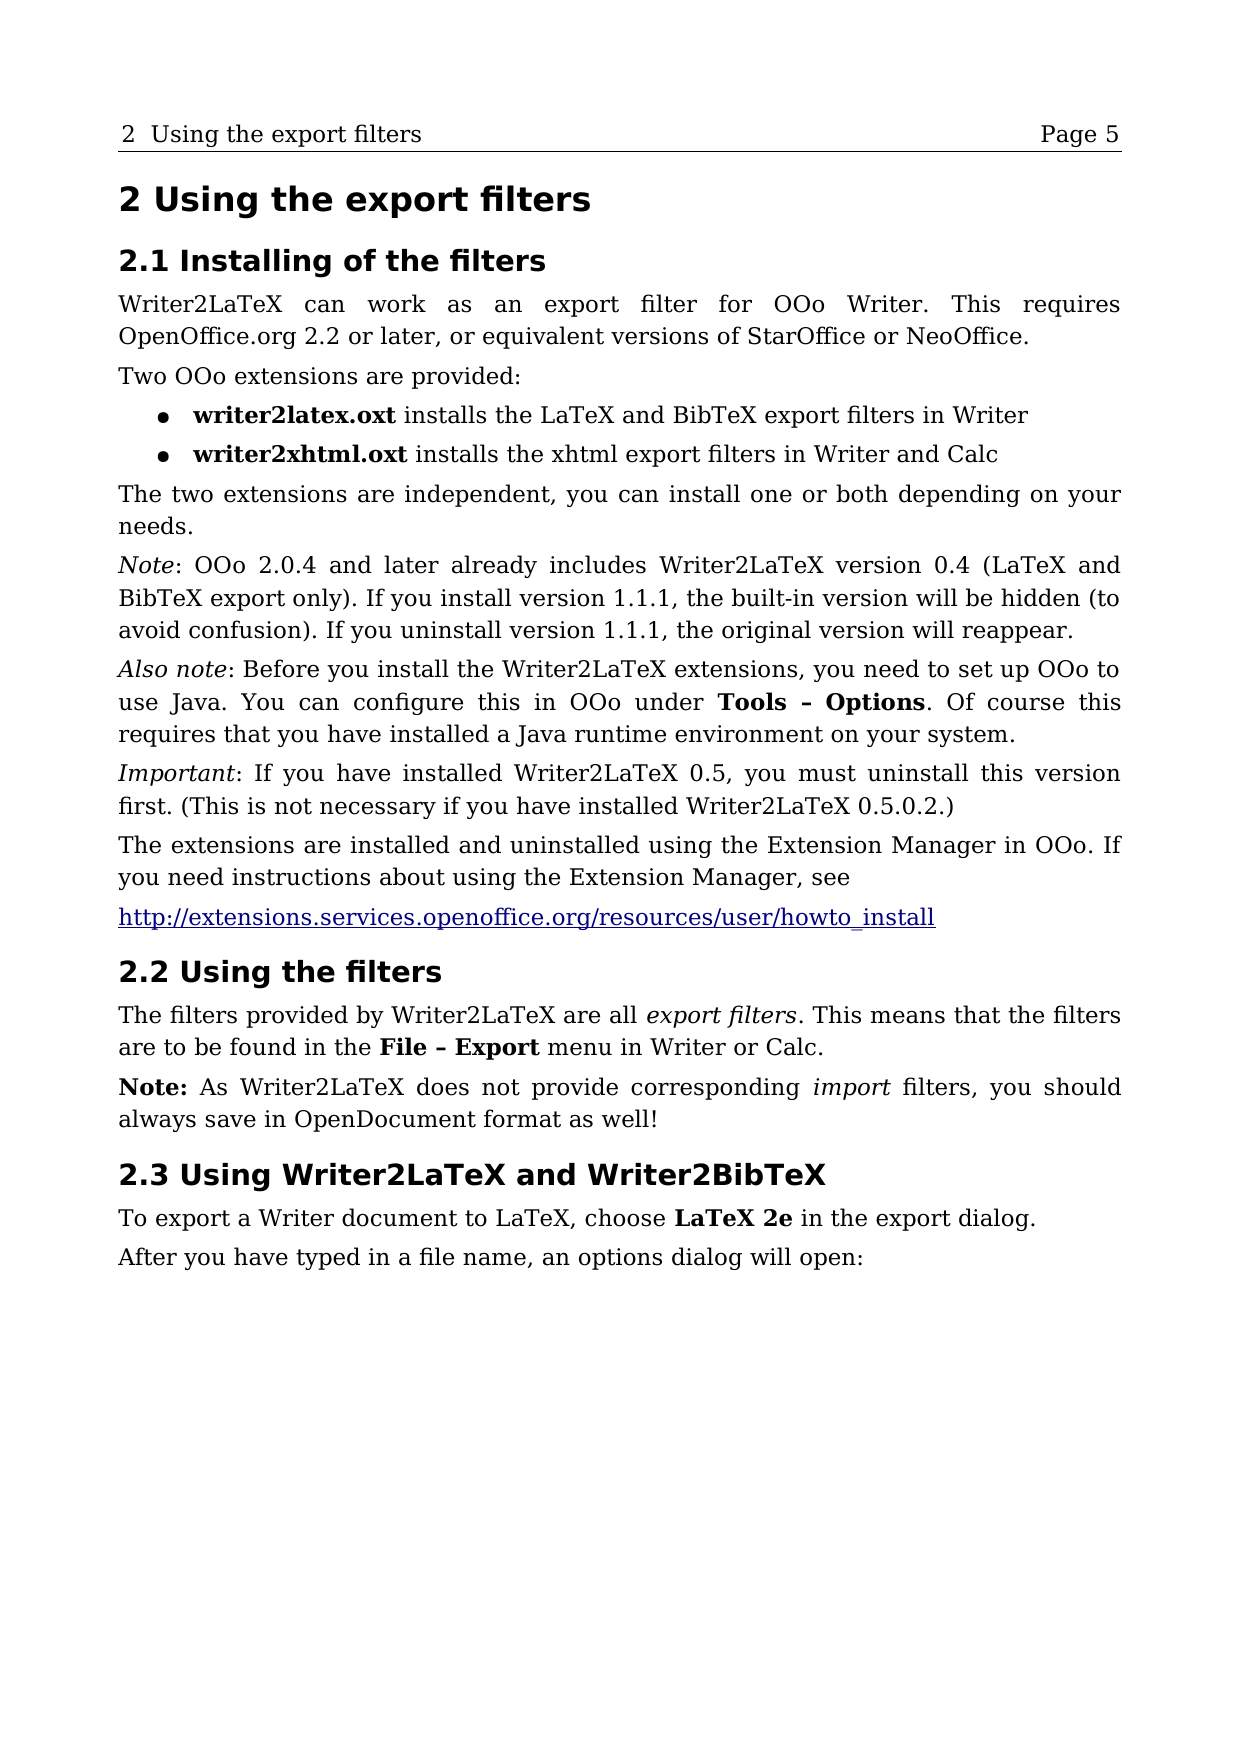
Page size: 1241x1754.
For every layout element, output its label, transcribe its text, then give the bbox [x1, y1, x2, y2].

list writer2latex.oxt installs the LaTeX and BibTeX export filters in Writer [156, 402, 1122, 429]
text The extensions are installed and uninstalled using the Extension Manager in OOo. If you need instructions about using the Extension Manager, see [118, 832, 1122, 891]
text Writer2LaTeX can work as an export filter for OOo Writer. This requires OpenOffice.org 2.2 or later, or equivalent versions of StarOffice or NeoOffice. [118, 291, 1122, 350]
text Important: If you have installed Writer2LaTeX 0.5, you must uninstall this version first. (This is not necessary if you have installed Writer2LaTeX 0.5.0.2.) [118, 760, 1122, 819]
text Two OOo extensions are provided: [118, 363, 1122, 389]
subtitle Installing of the filters [118, 244, 1122, 278]
text http://extensions.services.openoffice.org/resources/user/howto_install [118, 904, 1122, 931]
text Note: OOo 2.0.4 and later already includes Writer2LaTeX version 0.4 (LaTeX and BibTeX export only). If you install version 1.1.1, the built-in version will be hidden (to avoid confusion). If you uninstall version 1.1.1, the original version will reappear. [118, 552, 1122, 644]
subtitle Using the filters [118, 956, 1122, 989]
list writer2xhtml.oxt installs the xhtml export filters in Writer and Calc [156, 441, 1122, 468]
text The filters provided by Writer2LaTeX are all export filters. This means that the filters are to be found in the File – Export menu in Writer or Calc. [118, 1002, 1122, 1061]
subtitle Using Writer2LaTeX and Writer2BibTeX [118, 1158, 1122, 1192]
text Also note: Before you install the Writer2LaTeX extensions, you need to set up OOo to use Java. You can configure this in OOo under Tools – Options. Of course this requires that you have installed a Java runtime environment on your system. [118, 656, 1122, 748]
text After you have typed in a file name, an options dialog will open: [118, 1244, 1122, 1271]
text The two extensions are independent, you can install one or both depending on your needs. [118, 481, 1122, 540]
subtitle Using the export filters [118, 181, 1122, 219]
text To export a Writer document to LaTeX, choose LaTeX 2e in the export dialog. [118, 1204, 1122, 1231]
text Note: As Writer2LaTeX does not provide corresponding import filters, you should always save in OpenDocument format as well! [118, 1074, 1122, 1133]
